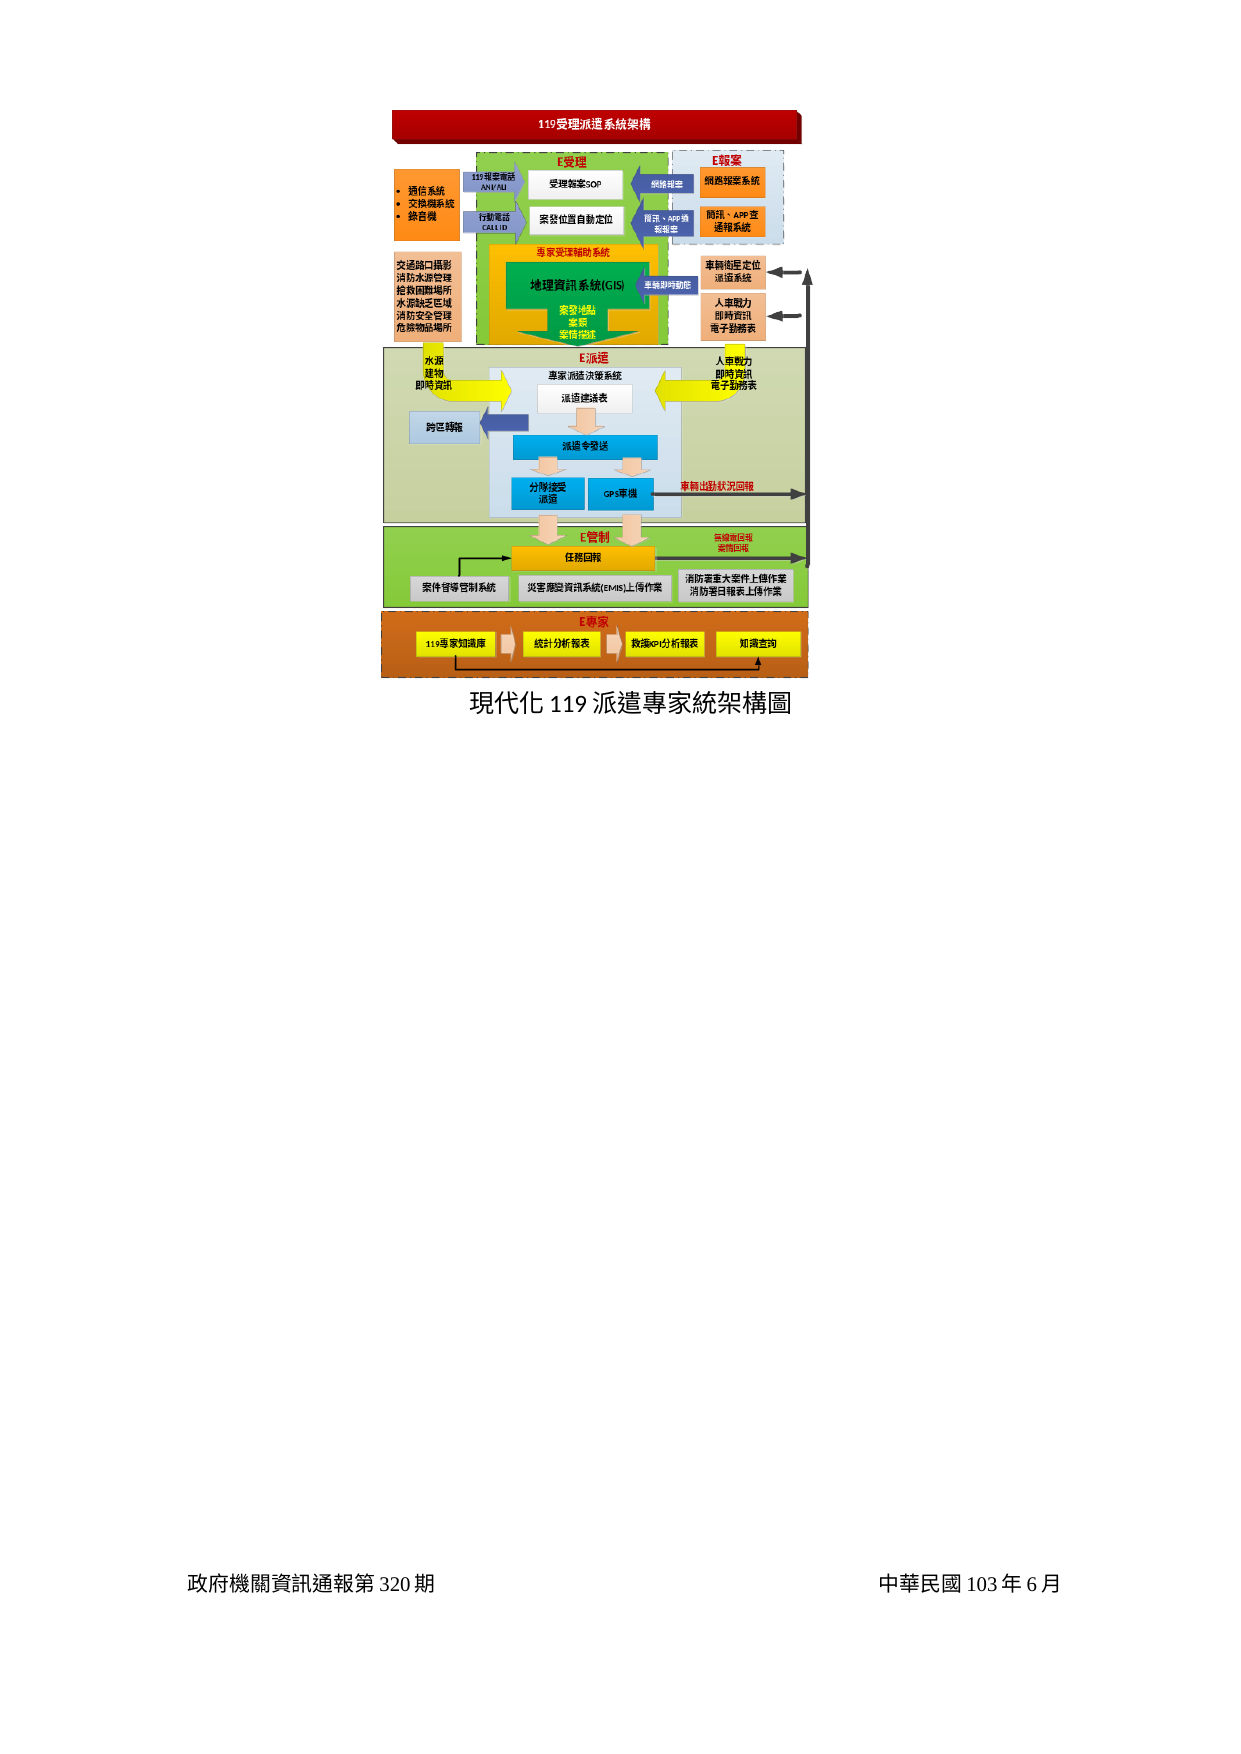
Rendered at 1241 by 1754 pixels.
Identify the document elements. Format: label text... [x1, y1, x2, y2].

text 現代化119派遣專家統架構圖 [187, 683, 1073, 720]
